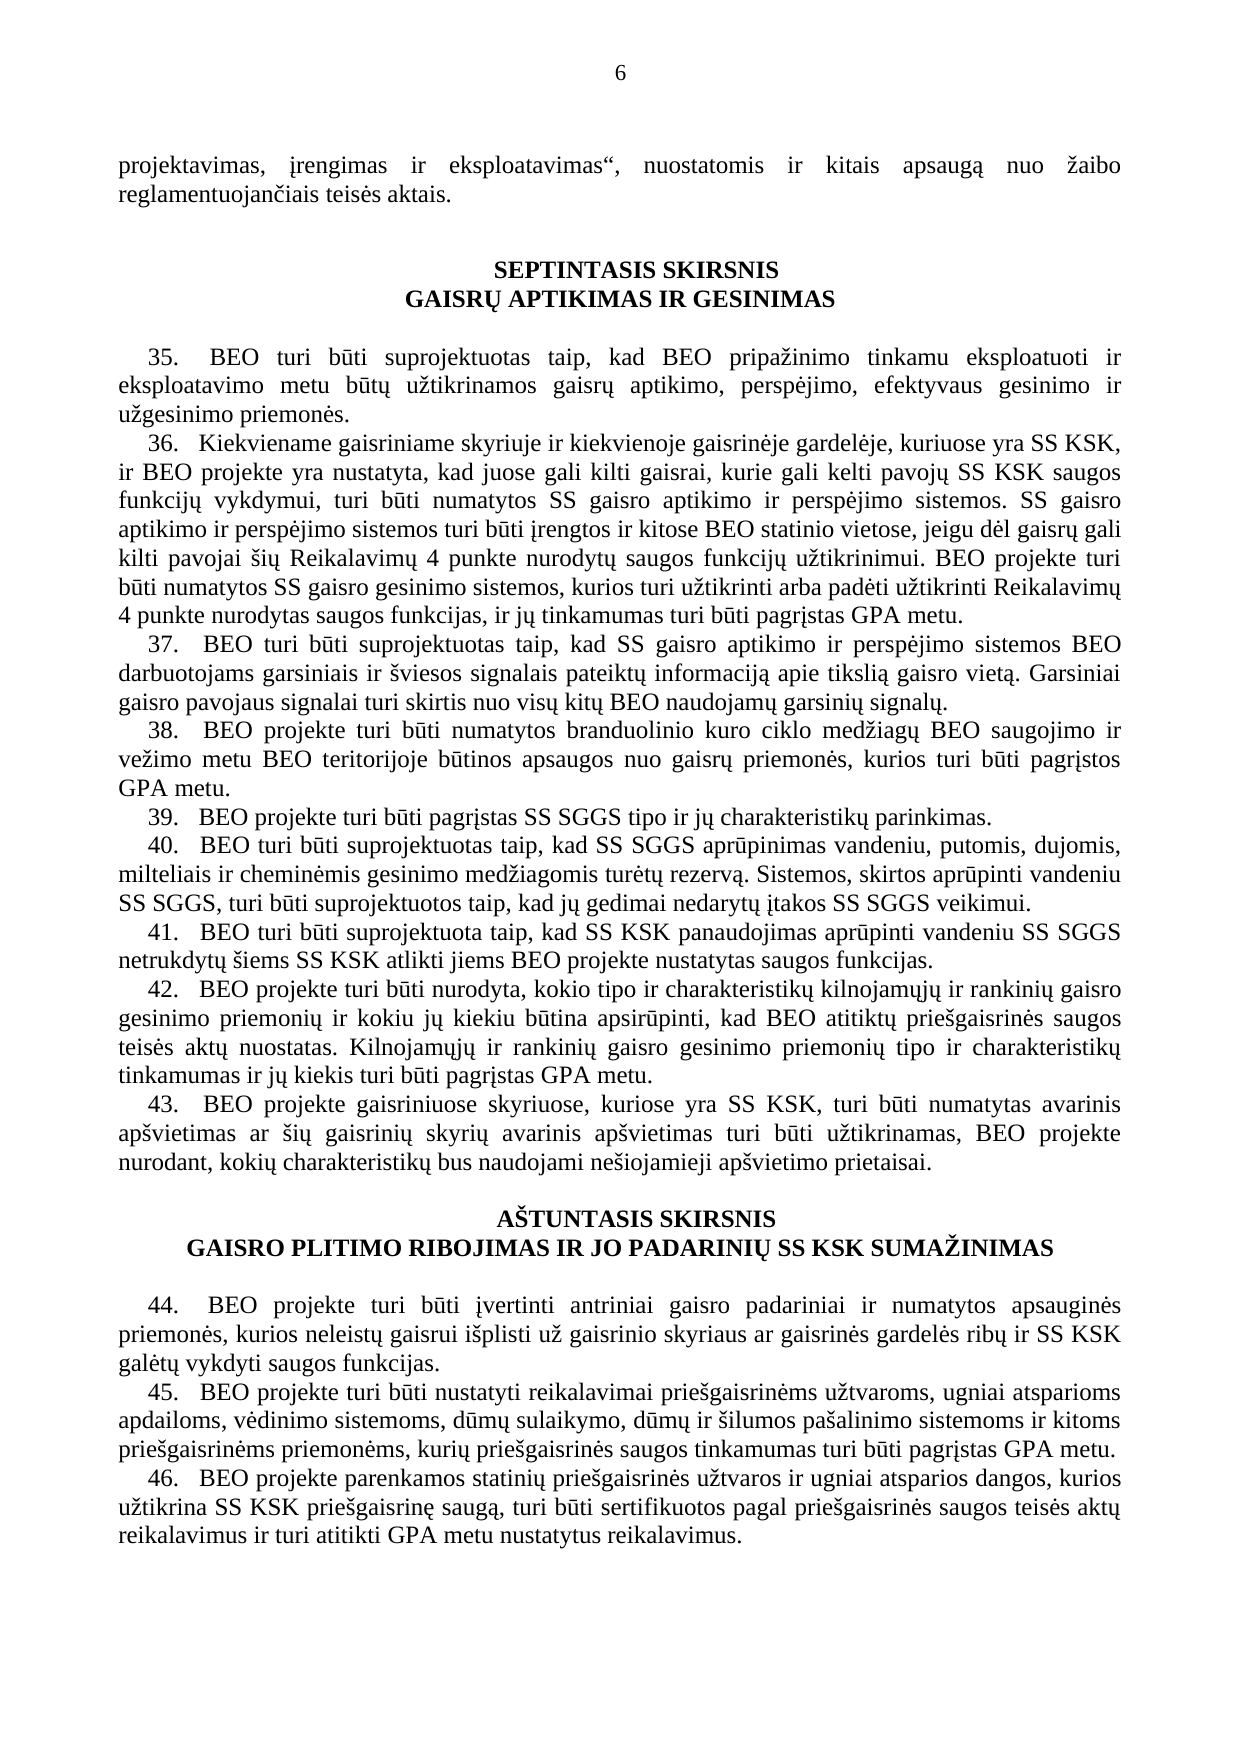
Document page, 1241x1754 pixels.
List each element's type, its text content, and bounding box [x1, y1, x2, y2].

text 46. BEO projekte parenkamos statinių priešgaisrinės užtvaros ir ugniai atsparios dangos, kurios užtikrina SS KSK priešgaisrinę saugą, turi būti sertifikuotos pagal priešgaisrinės saugos teisės aktų reikalavimus ir turi atitikti GPA metu nustatytus reikalavimus. [118, 1463, 1122, 1549]
text 36. Kiekviename gaisriniame skyriuje ir kiekvienoje gaisrinėje gardelėje, kuriuose yra SS KSK, ir BEO projekte yra nustatyta, kad juose gali kilti gaisrai, kurie gali kelti pavojų SS KSK saugos funkcijų vykdymui, turi būti numatytos SS gaisro aptikimo ir perspėjimo sistemos. SS gaisro aptikimo ir perspėjimo sistemos turi būti įrengtos ir kitose BEO statinio vietose, jeigu dėl gaisrų gali kilti pavojai šių Reikalavimų 4 punkte nurodytų saugos funkcijų užtikrinimui. BEO projekte turi būti numatytos SS gaisro gesinimo sistemos, kurios turi užtikrinti arba padėti užtikrinti Reikalavimų 4 punkte nurodytas saugos funkcijas, ir jų tinkamumas turi būti pagrįstas GPA metu. [118, 428, 1122, 629]
text 41. BEO turi būti suprojektuota taip, kad SS KSK panaudojimas aprūpinti vandeniu SS SGGS netrukdytų šiems SS KSK atlikti jiems BEO projekte nustatytas saugos funkcijas. [118, 917, 1122, 974]
text 43. BEO projekte gaisriniuose skyriuose, kuriose yra SS KSK, turi būti numatytas avarinis apšvietimas ar šių gaisrinių skyrių avarinis apšvietimas turi būti užtikrinamas, BEO projekte nurodant, kokių charakteristikų bus naudojami nešiojamieji apšvietimo prietaisai. [118, 1089, 1122, 1175]
text 45. BEO projekte turi būti nustatyti reikalavimai priešgaisrinėms užtvaroms, ugniai atsparioms apdailoms, vėdinimo sistemoms, dūmų sulaikymo, dūmų ir šilumos pašalinimo sistemoms ir kitoms priešgaisrinėms priemonėms, kurių priešgaisrinės saugos tinkamumas turi būti pagrįstas GPA metu. [118, 1377, 1122, 1463]
text projektavimas, įrengimas ir eksploatavimas“, nuostatomis ir kitais apsaugą nuo žaibo reglamentuojančiais teisės aktais. [118, 150, 1122, 207]
text 35. BEO turi būti suprojektuotas taip, kad BEO pripažinimo tinkamu eksploatuoti ir eksploatavimo metu būtų užtikrinamos gaisrų aptikimo, perspėjimo, efektyvaus gesinimo ir užgesinimo priemonės. [118, 342, 1122, 428]
text AŠTUNTASIS SKIRSNIS GAISRO PLITIMO RIBOJIMAS IR JO PADARINIŲ SS KSK SUMAŽINIMAS [118, 1204, 1122, 1262]
text 37. BEO turi būti suprojektuotas taip, kad SS gaisro aptikimo ir perspėjimo sistemos BEO darbuotojams garsiniais ir šviesos signalais pateiktų informaciją apie tikslią gaisro vietą. Garsiniai gaisro pavojaus signalai turi skirtis nuo visų kitų BEO naudojamų garsinių signalų. [118, 629, 1122, 715]
text 42. BEO projekte turi būti nurodyta, kokio tipo ir charakteristikų kilnojamųjų ir rankinių gaisro gesinimo priemonių ir kokiu jų kiekiu būtina apsirūpinti, kad BEO atitiktų priešgaisrinės saugos teisės aktų nuostatas. Kilnojamųjų ir rankinių gaisro gesinimo priemonių tipo ir charakteristikų tinkamumas ir jų kiekis turi būti pagrįstas GPA metu. [118, 974, 1122, 1089]
text SEPTINTASIS SKIRSNIS GAISRŲ APTIKIMAS IR GESINIMAS [118, 255, 1122, 313]
text 39. BEO projekte turi būti pagrįstas SS SGGS tipo ir jų charakteristikų parinkimas. [118, 802, 1122, 830]
text 38. BEO projekte turi būti numatytos branduolinio kuro ciklo medžiagų BEO saugojimo ir vežimo metu BEO teritorijoje būtinos apsaugos nuo gaisrų priemonės, kurios turi būti pagrįstos GPA metu. [118, 715, 1122, 802]
text 40. BEO turi būti suprojektuotas taip, kad SS SGGS aprūpinimas vandeniu, putomis, dujomis, milteliais ir cheminėmis gesinimo medžiagomis turėtų rezervą. Sistemos, skirtos aprūpinti vandeniu SS SGGS, turi būti suprojektuotos taip, kad jų gedimai nedarytų įtakos SS SGGS veikimui. [118, 830, 1122, 917]
text 44. BEO projekte turi būti įvertinti antriniai gaisro padariniai ir numatytos apsauginės priemonės, kurios neleistų gaisrui išplisti už gaisrinio skyriaus ar gaisrinės gardelės ribų ir SS KSK galėtų vykdyti saugos funkcijas. [118, 1290, 1122, 1377]
